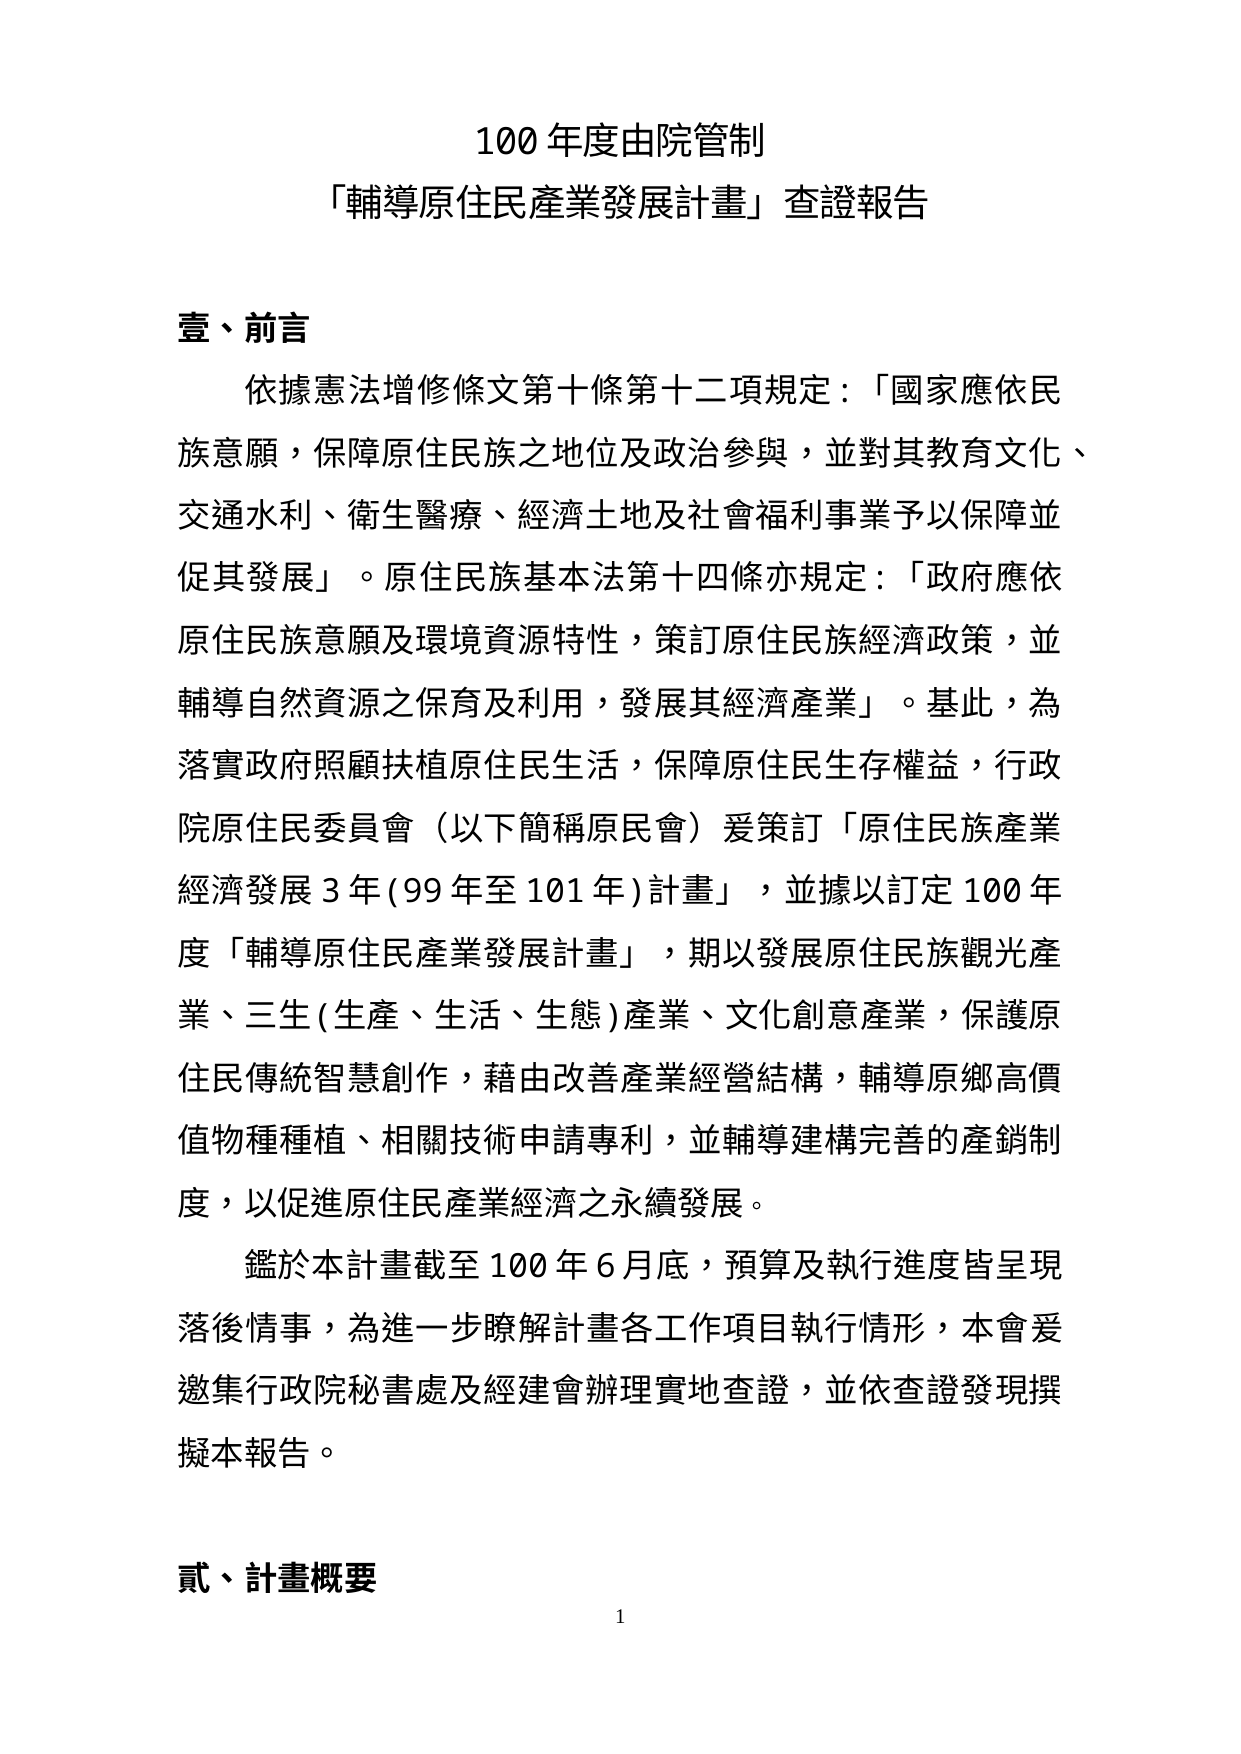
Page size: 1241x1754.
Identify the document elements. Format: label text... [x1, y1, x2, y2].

text 依據憲法增修條文第十條第十二項規定:「國家應依民族意願，保障原住民族之地位及政治參與，並對其教育文化、交通水利、衛生醫療、經濟土地及社會福利事業予以保障並促其發展」。原住民族基本法第十四條亦規定:「政府應依原住民族意願及環境資源特性，策訂原住民族經濟政策，並輔導自然資源之保育及利用，發展其經濟產業」。基此，為落實政府照顧扶植原住民生活，保障原住民生存權益，行政院原住民委員會（以下簡稱原民會）爰策訂「原住民族產業經濟發展3年(99年至101年)計畫」，並據以訂定100年度「輔導原住民產業發展計畫」，期以發展原住民族觀光產業、三生(生產、生活、生態)產業、文化創意產業，保護原住民傳統智慧創作，藉由改善產業經營結構，輔導原鄉高價值物種種植、相關技術申請專利，並輔導建構完善的產銷制度，以促進原住民產業經濟之永續發展。 [177, 346, 1063, 1221]
text 鑑於本計畫截至100年6月底，預算及執行進度皆呈現落後情事，為進一步瞭解計畫各工作項目執行情形，本會爰邀集行政院秘書處及經建會辦理實地查證，並依查證發現撰擬本報告。 [177, 1221, 1063, 1471]
text 貳、計畫概要 [177, 1534, 1063, 1596]
text 「輔導原住民產業發展計畫」查證報告 [177, 159, 1063, 221]
text 壹、前言 [177, 284, 1063, 346]
text 100年度由院管制 [177, 96, 1063, 159]
